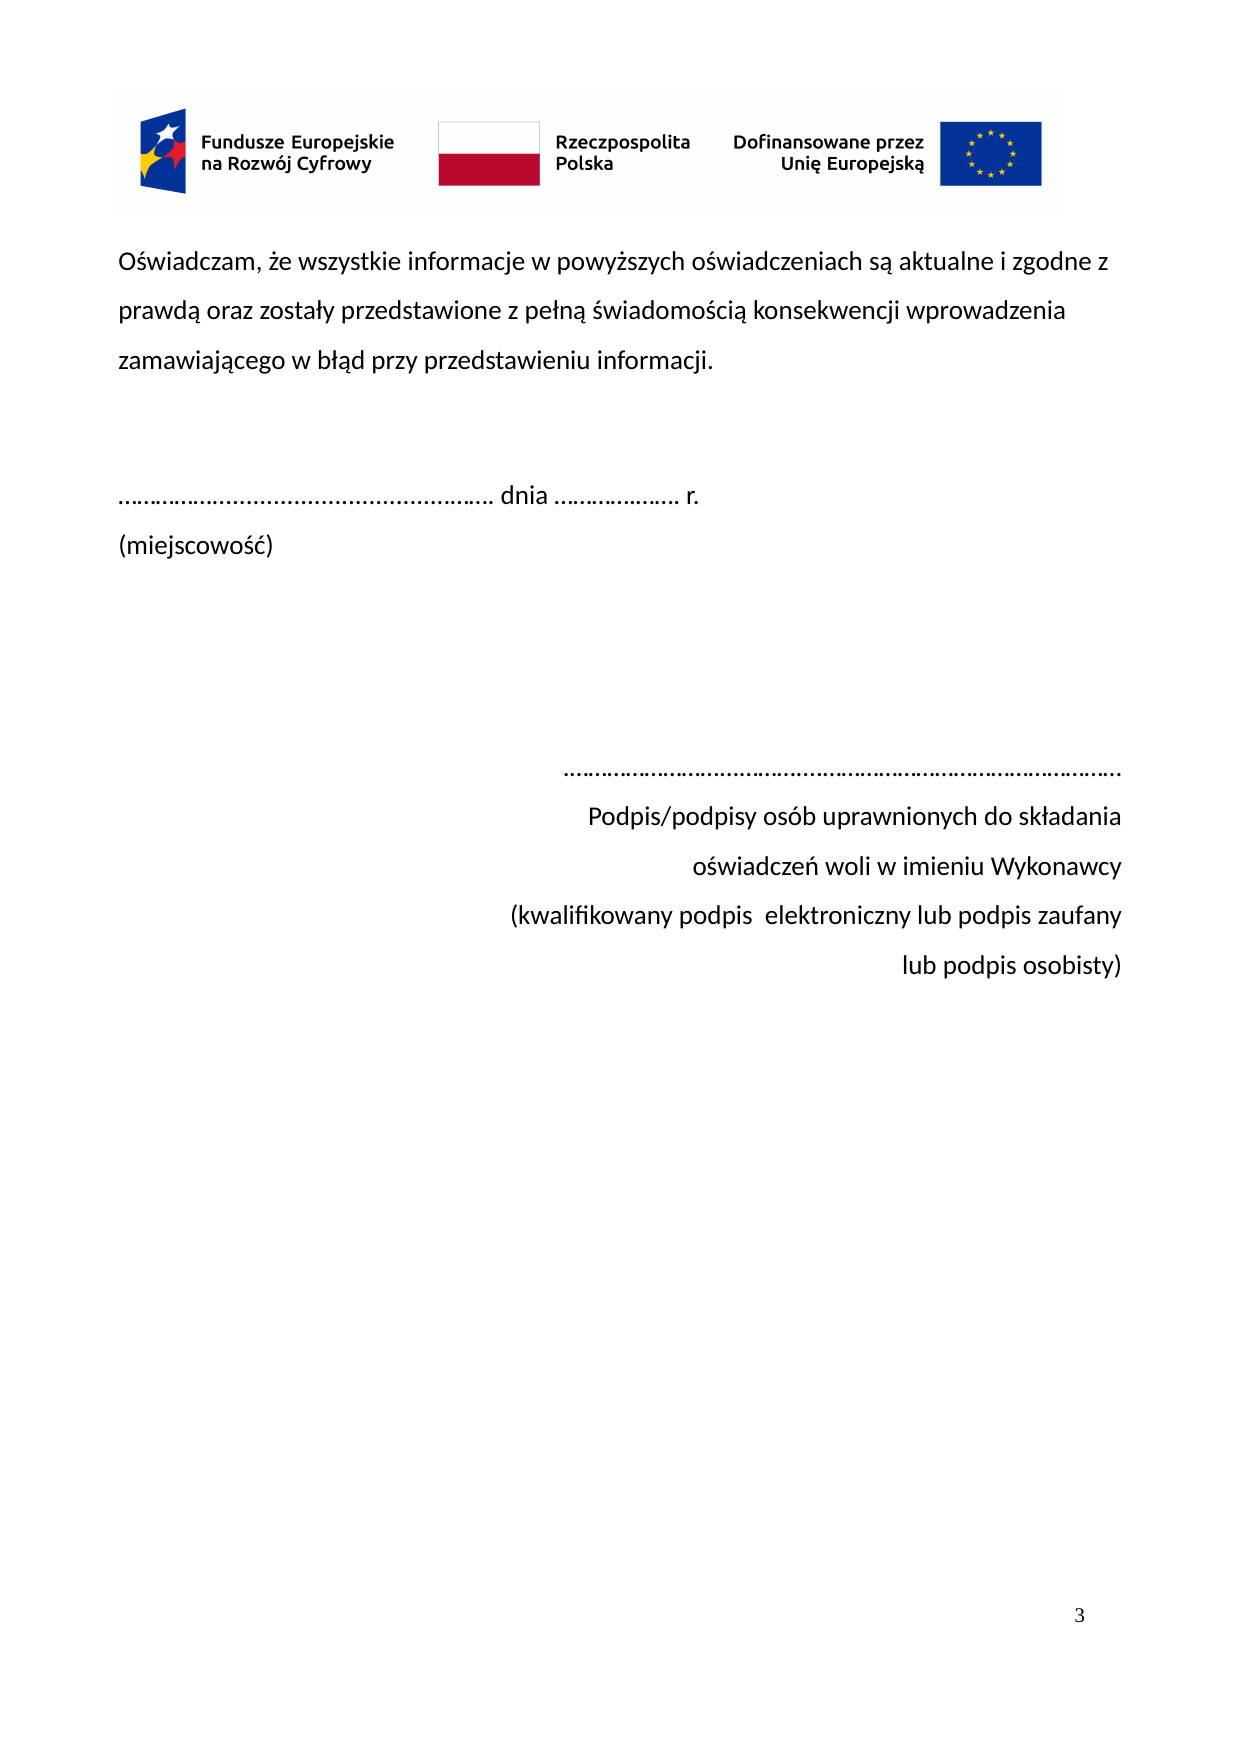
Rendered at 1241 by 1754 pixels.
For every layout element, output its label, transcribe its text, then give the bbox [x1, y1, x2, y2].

text lub podpis osobisty) [118, 948, 1122, 981]
text Podpis/podpisy osób uprawnionych do składania [118, 799, 1122, 832]
picture [118, 87, 1064, 215]
text Oświadczam, że wszystkie informacje w powyższych oświadczeniach są aktualne i zgodne z prawdą oraz zostały przedstawione z pełną świadomością konsekwencji wprowadzenia zamawiającego w błąd przy przedstawieniu informacji. [118, 244, 1122, 376]
text (kwalifikowany podpis elektroniczny lub podpis zaufany [118, 898, 1122, 931]
text .……………………...………....………………………………………… [118, 750, 1122, 783]
text ……………...................................……. dnia ………….……. r. [118, 478, 1122, 512]
text (miejscowość) [118, 528, 1122, 561]
text oświadczeń woli w imieniu Wykonawcy [118, 849, 1122, 882]
